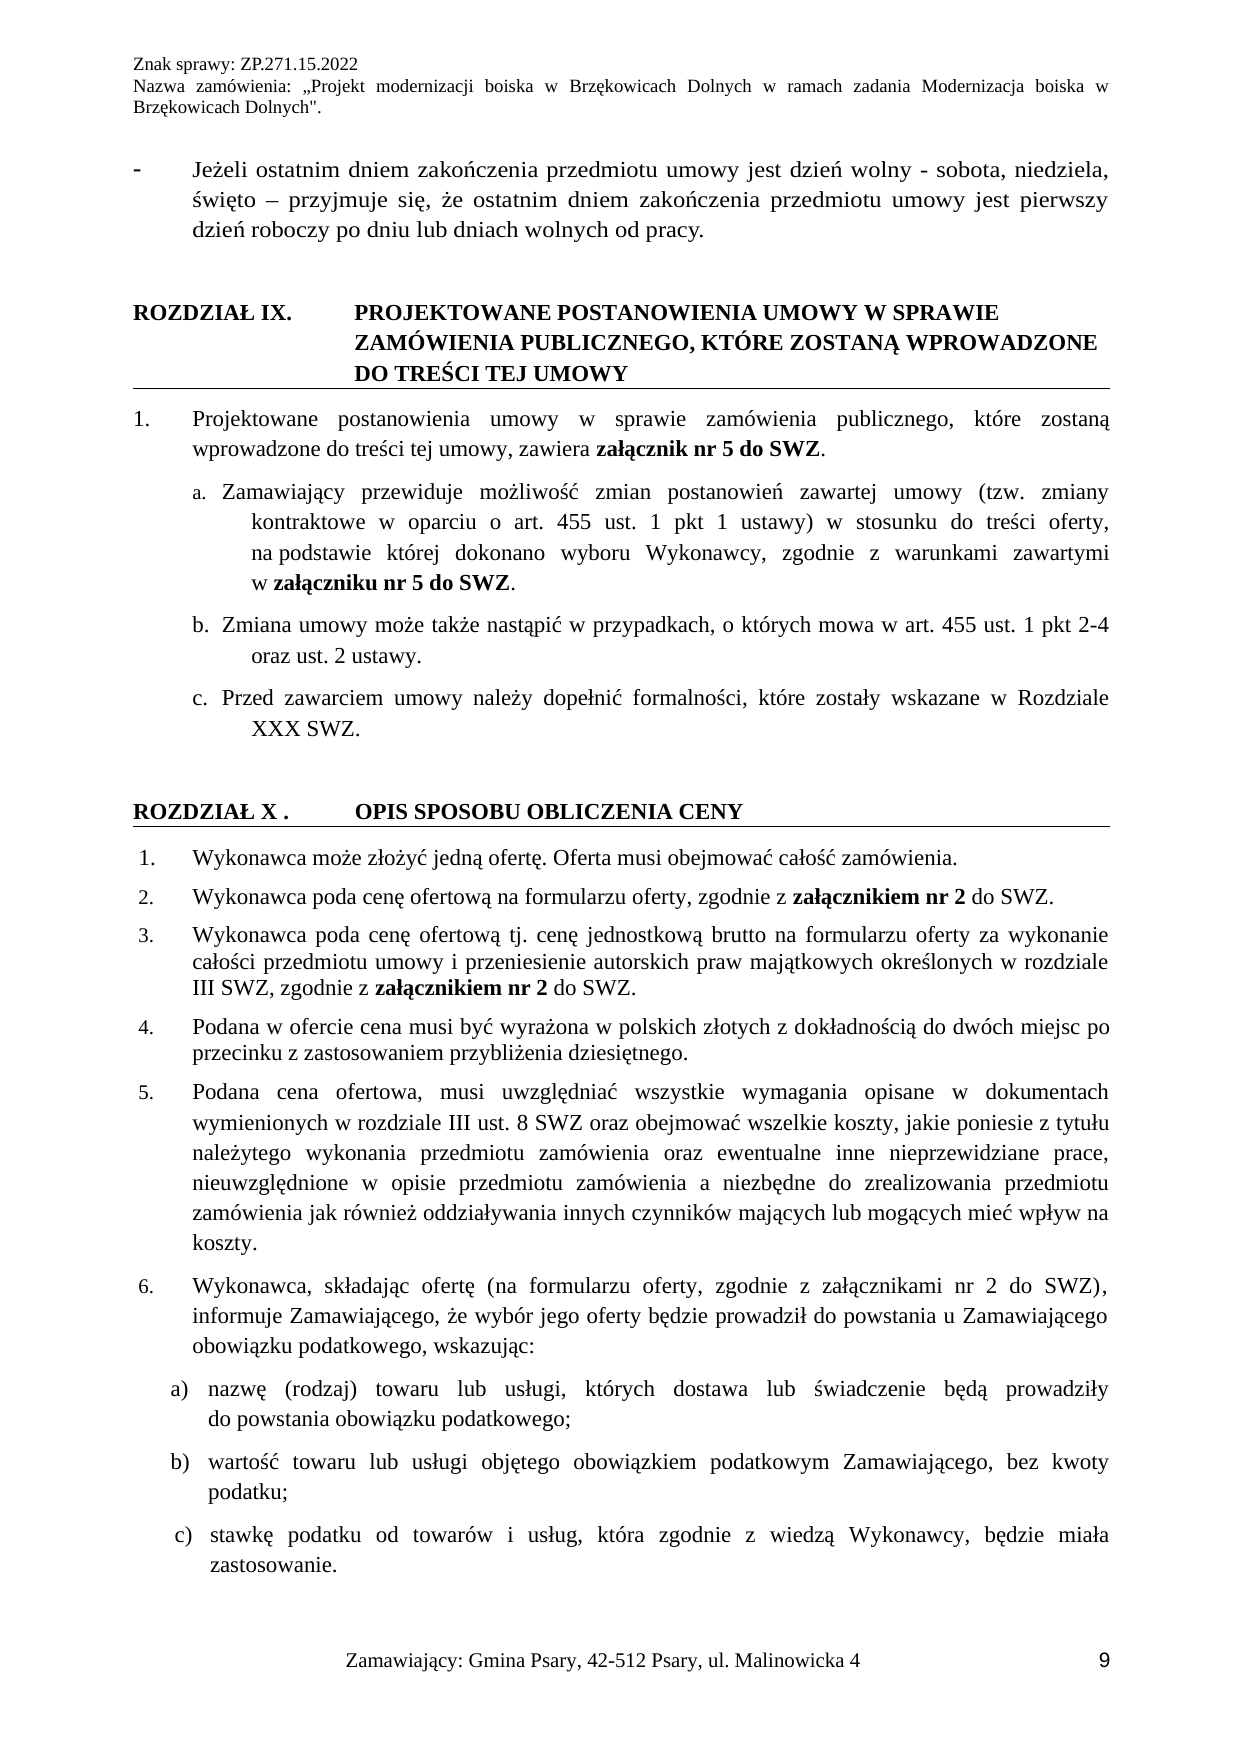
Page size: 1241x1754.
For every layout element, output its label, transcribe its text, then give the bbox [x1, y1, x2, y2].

list wartość towaru lub usługi objętego obowiązkiem podatkowym Zamawiającego, bez kwoty podatku; [170, 1448, 1110, 1505]
list nazwę (rodzaj) towaru lub usługi, których dostawa lub świadczenie będą prowadziły do powstania obowiązku podatkowego; [170, 1375, 1110, 1432]
text ROZDZIAŁ X . OPIS SPOSOBU OBLICZENIA CENY [133, 798, 1110, 826]
text ROZDZIAŁ IX. PROJEKTOWANE POSTANOWIENIA UMOWY W SPRAWIE ZAMÓWIENIA PUBLICZNEGO, KTÓRE ZOSTANĄ WPROWADZONE DO TREŚCI TEJ UMOWY [133, 299, 1110, 388]
list stawkę podatku od towarów i usług, która zgodnie z wiedzą Wykonawcy, będzie miała zastosowanie. [174, 1521, 1110, 1578]
list Przed zawarciem umowy należy dopełnić formalności, które zostały wskazane w Rozdziale XXX SWZ. [192, 684, 1110, 741]
list Zamawiający przewiduje możliwość zmian postanowień zawartej umowy (tzw. zmiany kontraktowe w oparciu o art. 455 ust. 1 pkt 1 ustawy) w stosunku do treści oferty, na podstawie której dokonano wyboru Wykonawcy, zgodnie z warunkami zawartymi w załączniku nr 5 do SWZ. [192, 478, 1110, 595]
list Wykonawca może złożyć jedną ofertę. Oferta musi obejmować całość zamówienia. [133, 844, 1110, 870]
list Wykonawca, składając ofertę (na formularzu oferty, zgodnie z załącznikami nr 2 do SWZ), informuje Zamawiającego, że wybór jego oferty będzie prowadził do powstania u Zamawiającego obowiązku podatkowego, wskazując: [133, 1272, 1107, 1359]
list Projektowane postanowienia umowy w sprawie zamówienia publicznego, które zostaną wprowadzone do treści tej umowy, zawiera załącznik nr 5 do SWZ. [133, 405, 1110, 462]
list Zmiana umowy może także nastąpić w przypadkach, o których mowa w art. 455 ust. 1 pkt 2-4 oraz ust. 2 ustawy. [192, 612, 1110, 668]
list Podana cena ofertowa, musi uwzględniać wszystkie wymagania opisane w dokumentach wymienionych w rozdziale III ust. 8 SWZ oraz obejmować wszelkie koszty, jakie poniesie z tytułu należytego wykonania przedmiotu zamówienia oraz ewentualne inne nieprzewidziane prace, nieuwzględnione w opisie przedmiotu zamówienia a niezbędne do zrealizowania przedmiotu zamówienia jak również oddziaływania innych czynników mających lub mogących mieć wpływ na koszty. [133, 1078, 1110, 1256]
list Wykonawca poda cenę ofertową tj. cenę jednostkową brutto na formularzu oferty za wykonanie całości przedmiotu umowy i przeniesienie autorskich praw majątkowych określonych w rozdziale III SWZ, zgodnie z załącznikiem nr 2 do SWZ. [133, 922, 1110, 1001]
list Podana w ofercie cena musi być wyrażona w polskich złotych z dokładnością do dwóch miejsc po przecinku z zastosowaniem przybliżenia dziesiętnego. [133, 1013, 1110, 1066]
list Wykonawca poda cenę ofertową na formularzu oferty, zgodnie z załącznikiem nr 2 do SWZ. [133, 883, 1110, 909]
list Jeżeli ostatnim dniem zakończenia przedmiotu umowy jest dzień wolny - sobota, niedziela, święto – przyjmuje się, że ostatnim dniem zakończenia przedmiotu umowy jest pierwszy dzień roboczy po dniu lub dniach wolnych od pracy. [133, 156, 1110, 243]
